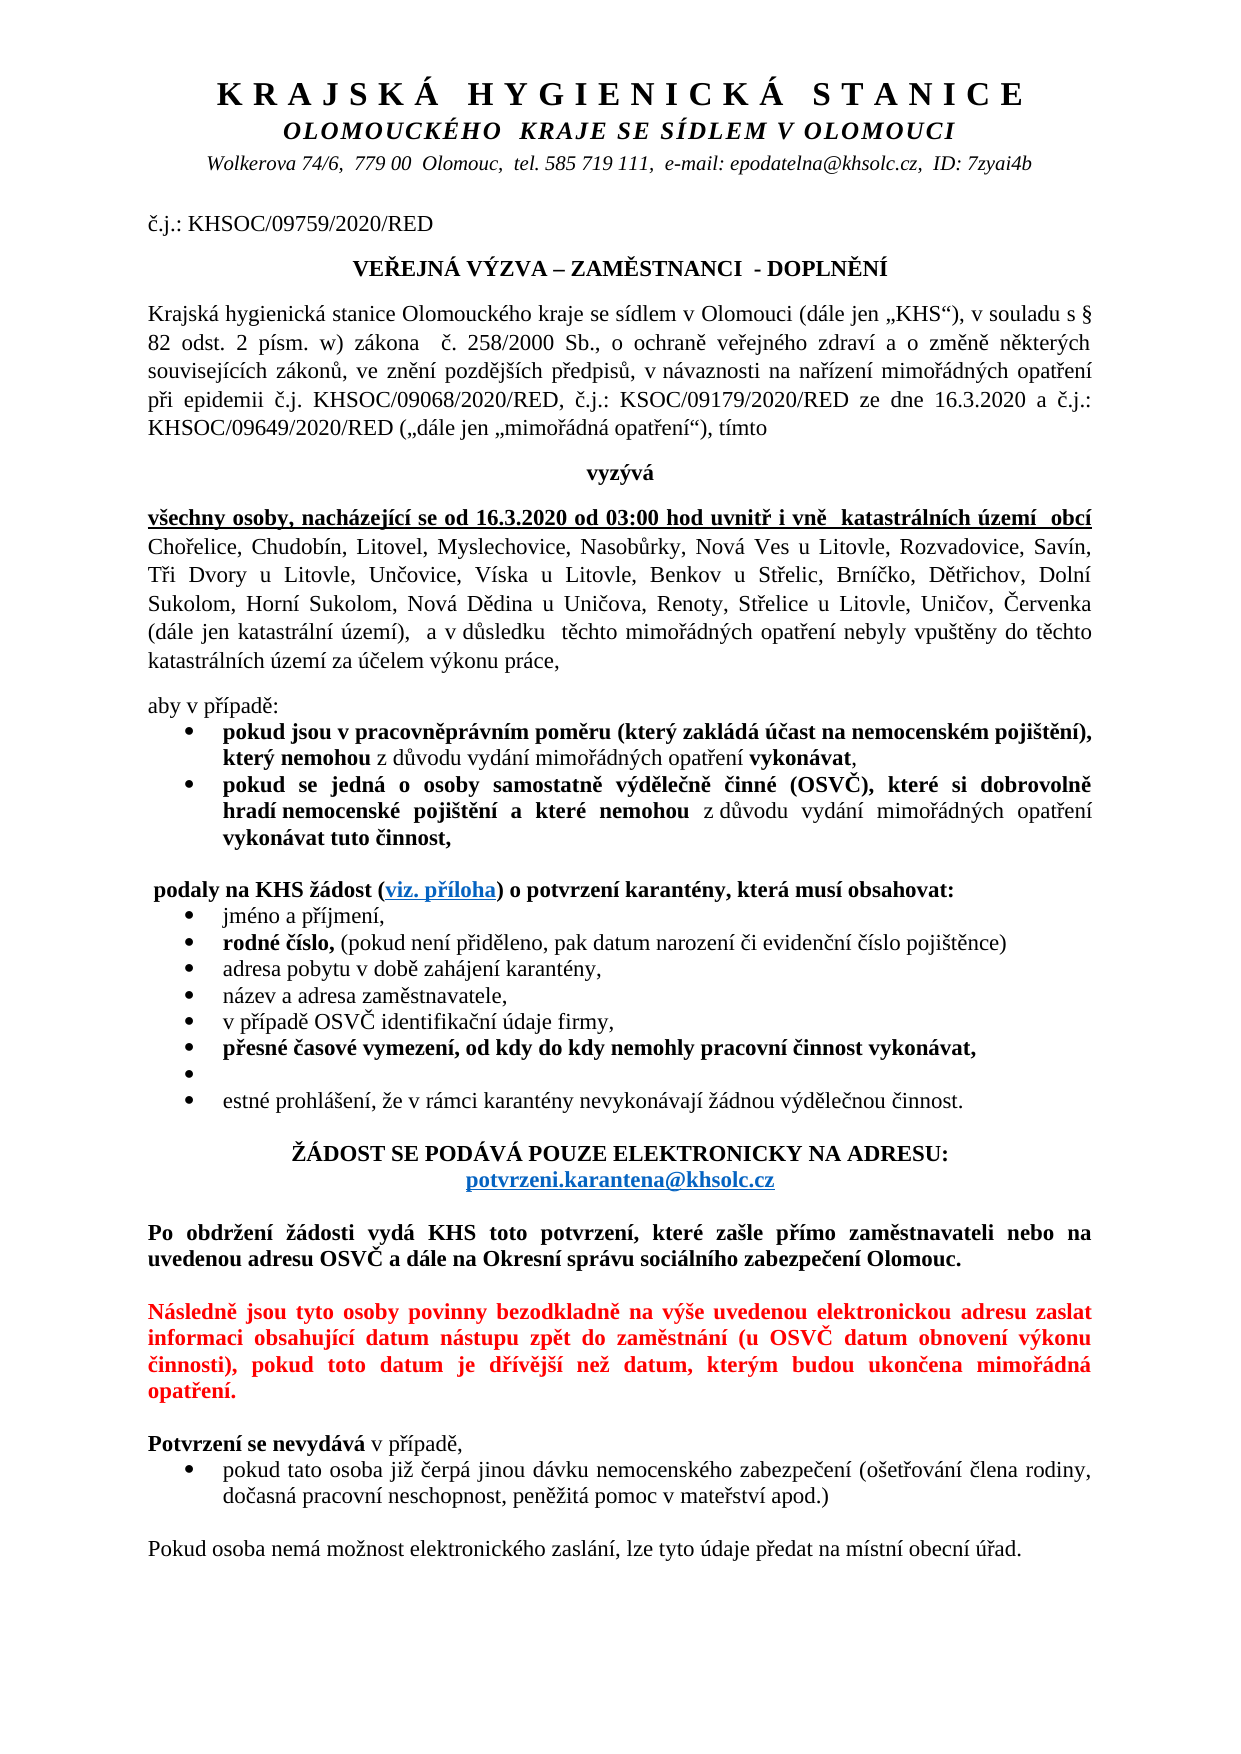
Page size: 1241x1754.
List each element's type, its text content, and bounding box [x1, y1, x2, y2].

text Po obdržení žádosti vydá KHS toto potvrzení, které zašle přímo zaměstnavateli nebo na uvedenou adresu OSVČ a dále na Okresní správu sociálního zabezpečení Olomouc. [148, 1219, 1093, 1272]
text všechny osoby, nacházející se od 16.3.2020 od 03:00 hod uvnitř i vně katastrálních území obcí Chořelice, Chudobín, Litovel, Myslechovice, Nasobůrky, Nová Ves u Litovle, Rozvadovice, Savín, Tři Dvory u Litovle, Unčovice, Víska u Litovle, Benkov u Střelic, Brníčko, Dětřichov, Dolní Sukolom, Horní Sukolom, Nová Dědina u Uničova, Renoty, Střelice u Litovle, Uničov, Červenka (dále jen katastrální území), a v důsledku těchto mimořádných opatření nebyly vpuštěny do těchto katastrálních území za účelem výkonu práce, [148, 504, 1093, 673]
text podaly na KHS žádost (viz. příloha) o potvrzení karantény, která musí obsahovat: [148, 876, 1093, 903]
list adresa pobytu v době zahájení karantény, [185, 955, 1093, 982]
text Následně jsou tyto osoby povinny bezodkladně na výše uvedenou elektronickou adresu zaslat informaci obsahující datum nástupu zpět do zaměstnání (u OSVČ datum obnovení výkonu činnosti), pokud toto datum je dřívější než datum, kterým budou ukončena mimořádná opatření. [148, 1298, 1093, 1403]
text ŽÁDOST SE PODÁVÁ POUZE ELEKTRONICKY NA ADRESU: potvrzeni.karantena@khsolc.cz [148, 1140, 1093, 1192]
text Krajská hygienická stanice Olomouckého kraje se sídlem v Olomouci (dále jen „KHS“), v souladu s § 82 odst. 2 písm. w) zákona č. 258/2000 Sb., o ochraně veřejného zdraví a o změně některých souvisejících zákonů, ve znění pozdějších předpisů, v návaznosti na nařízení mimořádných opatření při epidemii č.j. KHSOC/09068/2020/RED, č.j.: KSOC/09179/2020/RED ze dne 16.3.2020 a č.j.: KHSOC/09649/2020/RED („dále jen „mimořádná opatření“), tímto [148, 301, 1093, 441]
text aby v případě: [148, 692, 1093, 718]
list pokud tato osoba již čerpá jinou dávku nemocenského zabezpečení (ošetřování člena rodiny, dočasná pracovní neschopnost, peněžitá pomoc v mateřství apod.) [185, 1456, 1093, 1509]
list pokud jsou v pracovněprávním poměru (který zakládá účast na nemocenském pojištění), který nemohou z důvodu vydání mimořádných opatření vykonávat, [185, 718, 1093, 771]
text Pokud osoba nemá možnost elektronického zaslání, lze tyto údaje předat na místní obecní úřad. [148, 1535, 1093, 1561]
text č.j.: KHSOC/09759/2020/RED [148, 210, 1093, 237]
text vyzývá [148, 459, 1093, 486]
text VEŘEJNÁ VÝZVA – ZAMĚSTNANCI - DOPLNĚNÍ [148, 255, 1093, 282]
list jméno a příjmení, [185, 903, 1093, 929]
list přesné časové vymezení, od kdy do kdy nemohly pracovní činnost vykonávat, [185, 1034, 1093, 1061]
list název a adresa zaměstnavatele, [185, 982, 1093, 1008]
text Potvrzení se nevydává v případě, [148, 1430, 1093, 1456]
list estné prohlášení, že v rámci karantény nevykonávají žádnou výdělečnou činnost. [185, 1087, 1093, 1113]
list v případě OSVČ identifikační údaje firmy, [185, 1008, 1093, 1034]
list pokud se jedná o osoby samostatně výdělečně činné (OSVČ), které si dobrovolně hradí nemocenské pojištění a které nemohou z důvodu vydání mimořádných opatření vykonávat tuto činnost, [185, 771, 1093, 850]
list rodné číslo, (pokud není přiděleno, pak datum narození či evidenční číslo pojištěnce) [185, 929, 1093, 955]
